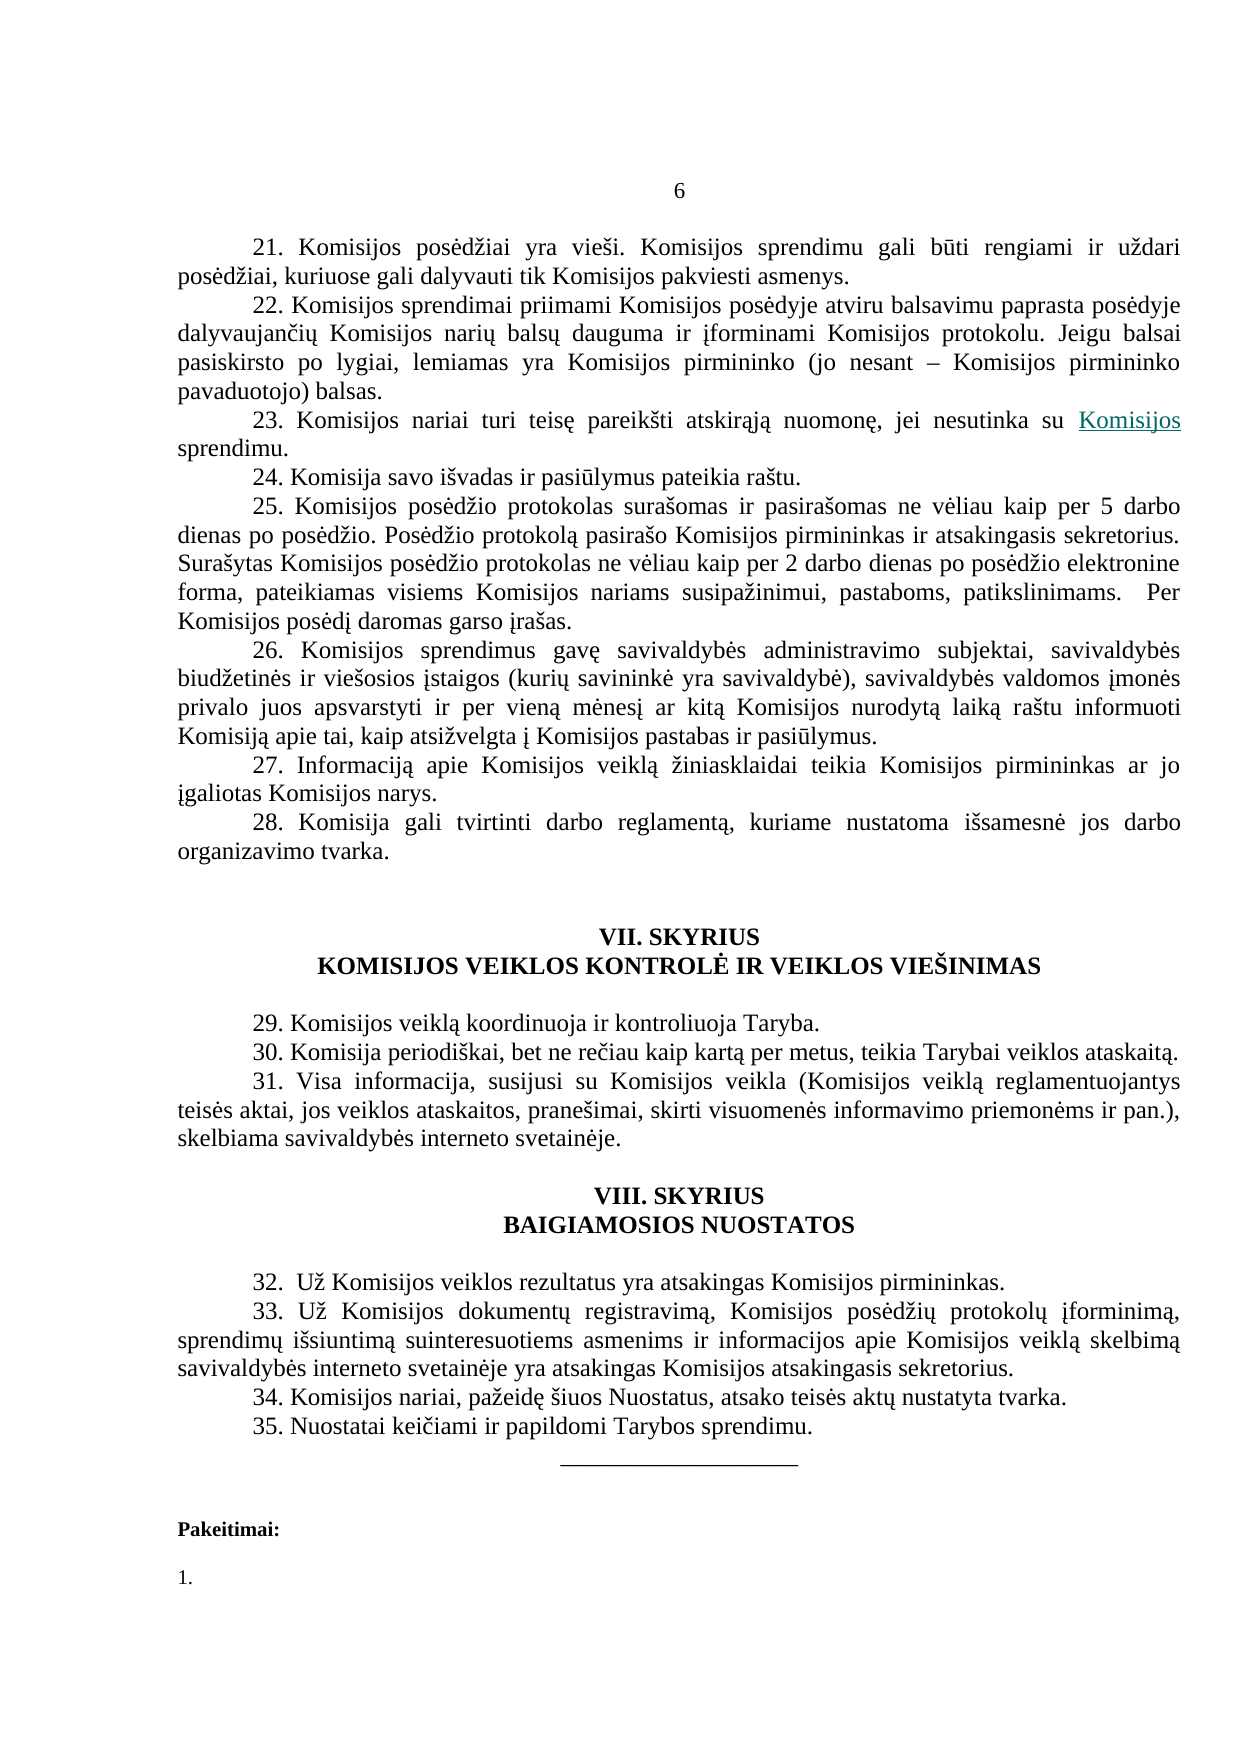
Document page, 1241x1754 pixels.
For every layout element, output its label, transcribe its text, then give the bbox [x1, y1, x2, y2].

text 24. Komisija savo išvadas ir pasiūlymus pateikia raštu. [177, 462, 1181, 491]
text 28. Komisija gali tvirtinti darbo reglamentą, kuriame nustatoma išsamesnė jos darbo organizavimo tvarka. [177, 807, 1181, 865]
text VII. SKYRIUS [177, 922, 1181, 951]
text VIII. SKYRIUS [177, 1181, 1181, 1210]
text 29. Komisijos veiklą koordinuoja ir kontroliuoja Taryba. [177, 1008, 1181, 1037]
text 27. Informaciją apie Komisijos veiklą žiniasklaidai teikia Komisijos pirmininkas ar jo įgaliotas Komisijos narys. [177, 750, 1181, 807]
text 30. Komisija periodiškai, bet ne rečiau kaip kartą per metus, teikia Tarybai veiklos ataskaitą. [177, 1037, 1181, 1066]
text 31. Visa informacija, susijusi su Komisijos veikla (Komisijos veiklą reglamentuojantys teisės aktai, jos veiklos ataskaitos, pranešimai, skirti visuomenės informavimo priemonėms ir pan.), skelbiama savivaldybės interneto svetainėje. [177, 1066, 1181, 1152]
text BAIGIAMOSIOS NUOSTATOS [177, 1210, 1181, 1238]
text 34. Komisijos nariai, pažeidę šiuos Nuostatus, atsako teisės aktų nustatyta tvarka. [177, 1382, 1181, 1411]
text 35. Nuostatai keičiami ir papildomi Tarybos sprendimu. [177, 1411, 1181, 1440]
text 26. Komisijos sprendimus gavę savivaldybės administravimo subjektai, savivaldybės biudžetinės ir viešosios įstaigos (kurių savininkė yra savivaldybė), savivaldybės valdomos įmonės privalo juos apsvarstyti ir per vieną mėnesį ar kitą Komisijos nurodytą laiką raštu informuoti Komisiją apie tai, kaip atsižvelgta į Komisijos pastabas ir pasiūlymus. [177, 635, 1181, 750]
text 32. Už Komisijos veiklos rezultatus yra atsakingas Komisijos pirmininkas. [177, 1267, 1181, 1296]
text 21. Komisijos posėdžiai yra vieši. Komisijos sprendimu gali būti rengiami ir uždari posėdžiai, kuriuose gali dalyvauti tik Komisijos pakviesti asmenys. [177, 232, 1181, 290]
text 25. Komisijos posėdžio protokolas surašomas ir pasirašomas ne vėliau kaip per 5 darbo dienas po posėdžio. Posėdžio protokolą pasirašo Komisijos pirmininkas ir atsakingasis sekretorius. Surašytas Komisijos posėdžio protokolas ne vėliau kaip per 2 darbo dienas po posėdžio elektronine forma, pateikiamas visiems Komisijos nariams susipažinimui, pastaboms, patikslinimams. Per Komisijos posėdį daromas garso įrašas. [177, 491, 1181, 635]
text Pakeitimai: [177, 1517, 1181, 1541]
text 23. Komisijos nariai turi teisę pareikšti atskirąją nuomonę, jei nesutinka su Komisijos sprendimu. [177, 405, 1181, 462]
text 22. Komisijos sprendimai priimami Komisijos posėdyje atviru balsavimu paprasta posėdyje dalyvaujančių Komisijos narių balsų dauguma ir įforminami Komisijos protokolu. Jeigu balsai pasiskirsto po lygiai, lemiamas yra Komisijos pirmininko (jo nesant – Komisijos pirmininko pavaduotojo) balsas. [177, 290, 1181, 405]
text 1. [177, 1565, 1181, 1589]
text KOMISIJOS VEIKLOS KONTROLĖ IR VEIKLOS VIEŠINIMAS [177, 951, 1181, 980]
text 33. Už Komisijos dokumentų registravimą, Komisijos posėdžių protokolų įforminimą, sprendimų išsiuntimą suinteresuotiems asmenims ir informacijos apie Komisijos veiklą skelbimą savivaldybės interneto svetainėje yra atsakingas Komisijos atsakingasis sekretorius. [177, 1296, 1181, 1382]
text ___________________ [177, 1440, 1181, 1468]
